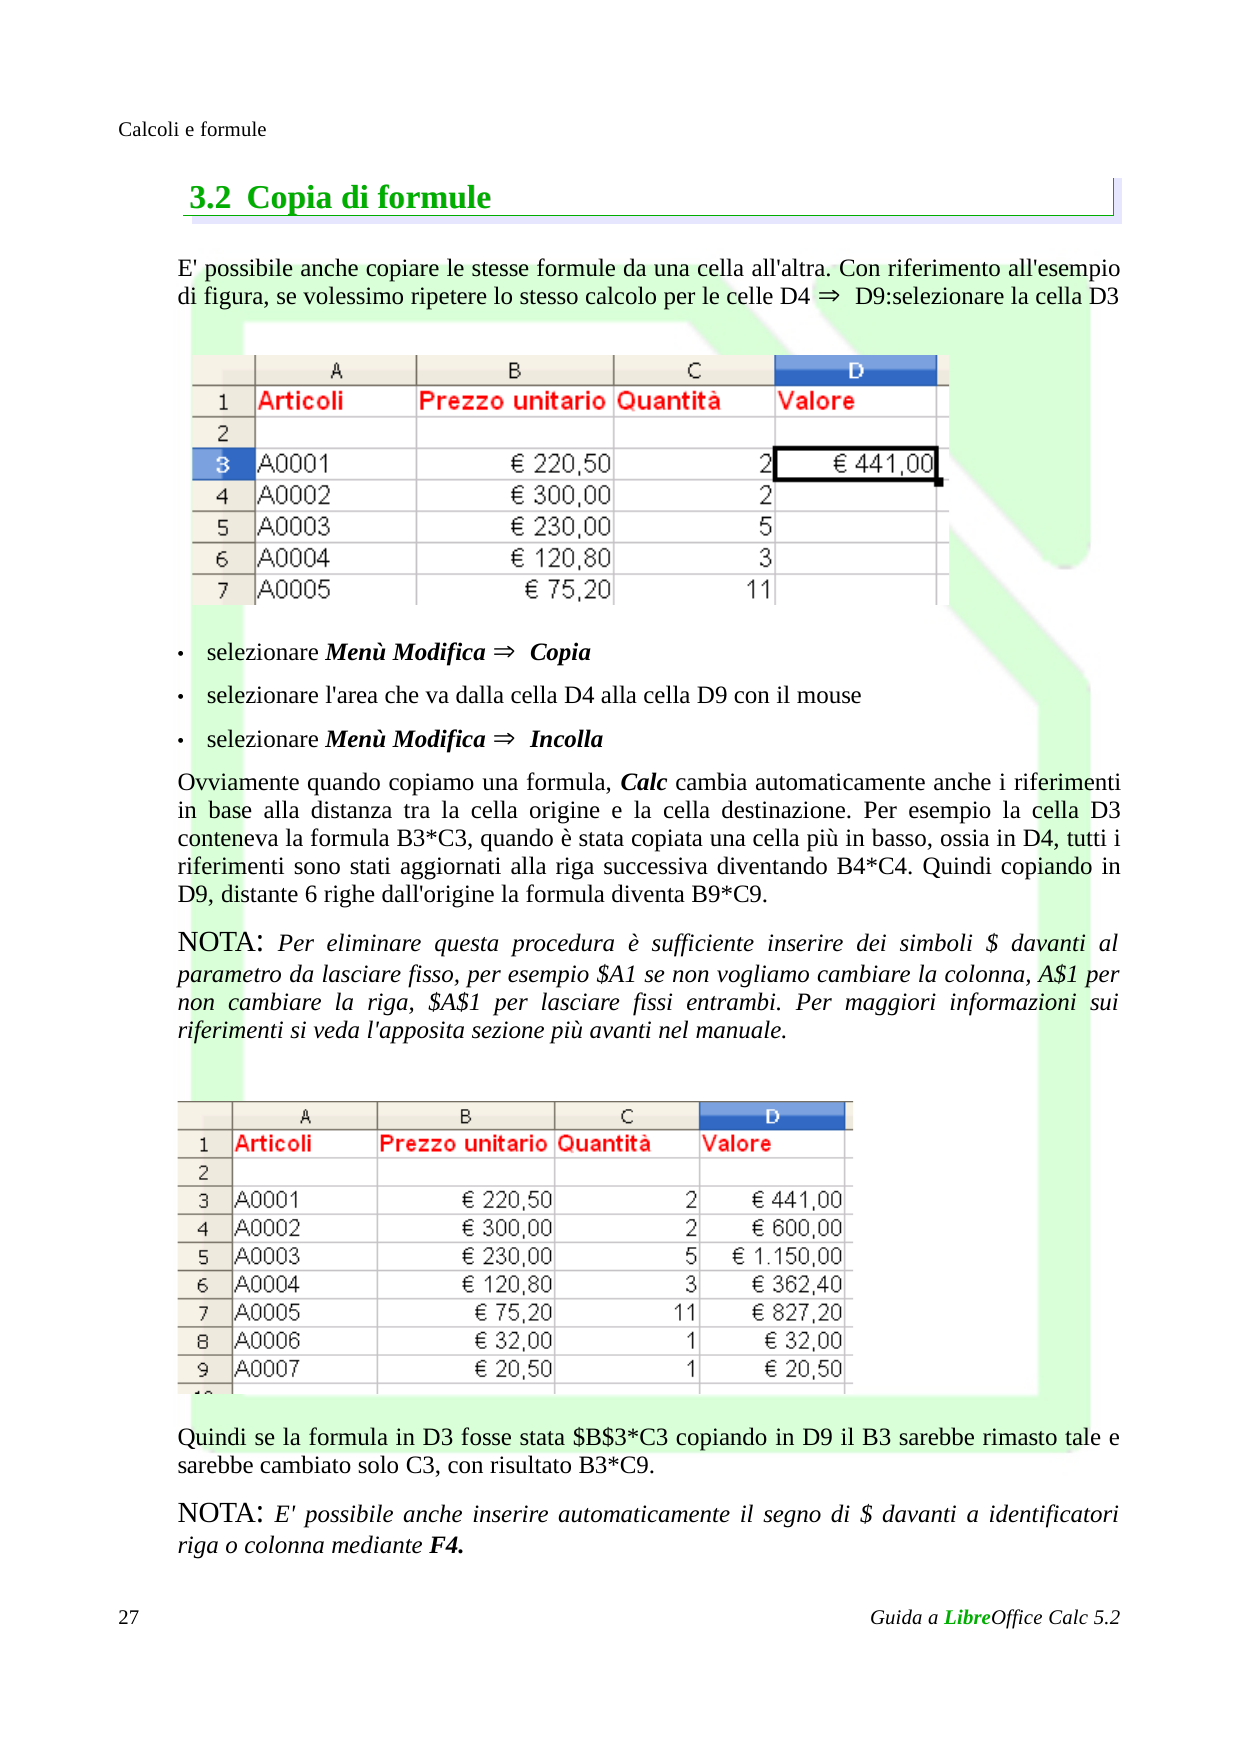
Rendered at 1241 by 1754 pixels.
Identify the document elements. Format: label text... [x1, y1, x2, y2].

list selezionare Menù Modifica  Incolla [177, 721, 1122, 755]
text Ovviamente quando copiamo una formula, Calc cambia automaticamente anche i riferimenti in base alla distanza tra la cella origine e la cella destinazione. Per esempio la cella D3 conteneva la formula B3*C3, quando è stata copiata una cella più in basso, ossia in D4, tutti i riferimenti sono stati aggiornati alla riga successiva diventando B4*C4. Quindi copiando in D9, distante 6 righe dall'origine la formula diventa B9*C9. [177, 768, 1122, 908]
picture [220, 668, 1021, 681]
picture [177, 1101, 854, 1394]
picture [220, 908, 1021, 920]
text Quindi se la formula in D3 fosse stata $B$3*C3 copiando in D9 il B3 sarebbe rimasto tale e sarebbe cambiato solo C3, con risultato B3*C9. [177, 1056, 1122, 1479]
text E' possibile anche copiare le stesse formule da una cella all'altra. Con riferimento all'esempio di figura, se volessimo ripetere lo stesso calcolo per le celle D4  D9:selezionare la cella D3 [177, 254, 1122, 311]
subtitle Copia di formule [183, 178, 1113, 215]
picture [220, 709, 1021, 721]
picture [220, 1044, 1021, 1056]
picture [220, 755, 1021, 768]
list selezionare Menù Modifica  Copia [177, 323, 1122, 668]
text NOTA: Per eliminare questa procedura è sufficiente inserire dei simboli $ davanti al parametro da lasciare fisso, per esempio $A1 se non vogliamo cambiare la colonna, A$1 per non cambiare la riga, $A$1 per lasciare fissi entrambi. Per maggiori informazioni sui riferimenti si veda l'apposita sezione più avanti nel manuale. [177, 920, 1122, 1044]
picture [192, 355, 950, 605]
text NOTA: E' possibile anche inserire automaticamente il segno di $ davanti a identificatori riga o colonna mediante F4. [177, 1491, 1122, 1559]
list selezionare l'area che va dalla cella D4 alla cella D9 con il mouse [177, 681, 1122, 709]
